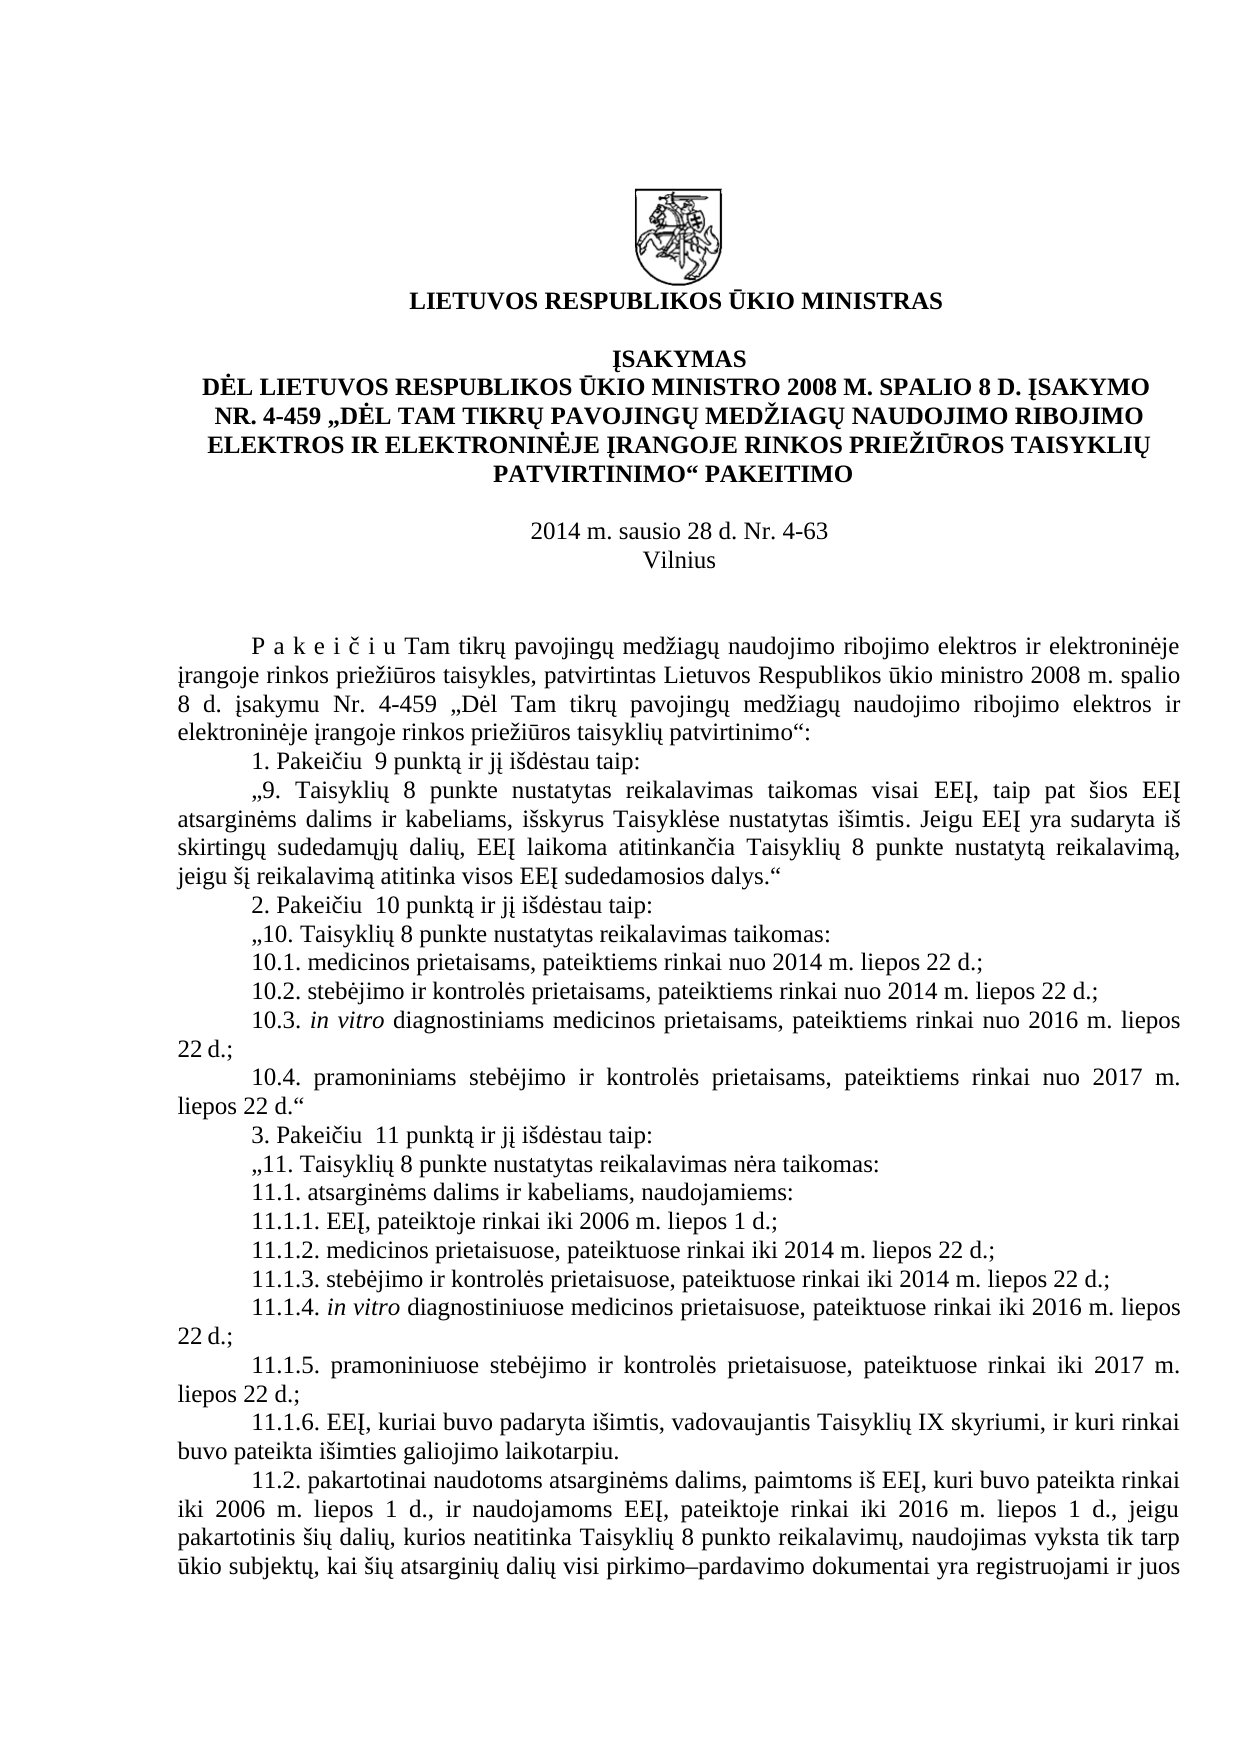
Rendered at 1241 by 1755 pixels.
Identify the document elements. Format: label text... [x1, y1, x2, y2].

text 10.4. pramoniniams stebėjimo ir kontrolės prietaisams, pateiktiems rinkai nuo 2017 m. liepos 22 d.“ [177, 1062, 1181, 1120]
text LIETUVOS RESPUBLIKOS ŪKIO MINISTRAS [177, 286, 1181, 315]
text P a k e i č i u Tam tikrų pavojingų medžiagų naudojimo ribojimo elektros ir elektroninėje įrangoje rinkos priežiūros taisykles, patvirtintas Lietuvos Respublikos ūkio ministro 2008 m. spalio 8 d. įsakymu Nr. 4-459 „Dėl Tam tikrų pavojingų medžiagų naudojimo ribojimo elektros ir elektroninėje įrangoje rinkos priežiūros taisyklių patvirtinimo“: [177, 631, 1181, 746]
text DĖL LIETUVOS RESPUBLIKOS ŪKIO MINISTRO 2008 M. SPALIO 8 D. ĮSAKYMO [177, 372, 1181, 401]
text 11.1.2. medicinos prietaisuose, pateiktuose rinkai iki 2014 m. liepos 22 d.; [177, 1235, 1181, 1264]
text „9. Taisyklių 8 punkte nustatytas reikalavimas taikomas visai EEĮ, taip pat šios EEĮ atsarginėms dalims ir kabeliams, išskyrus Taisyklėse nustatytas išimtis. Jeigu EEĮ yra sudaryta iš skirtingų sudedamųjų dalių, EEĮ laikoma atitinkančia Taisyklių 8 punkte nustatytą reikalavimą, jeigu šį reikalavimą atitinka visos EEĮ sudedamosios dalys.“ [177, 775, 1181, 890]
text 10.1. medicinos prietaisams, pateiktiems rinkai nuo 2014 m. liepos 22 d.; [177, 947, 1181, 976]
text įsakymas [177, 344, 1181, 372]
text 11.1.6. EEĮ, kuriai buvo padaryta išimtis, vadovaujantis Taisyklių IX skyriumi, ir kuri rinkai buvo pateikta išimties galiojimo laikotarpiu. [177, 1407, 1181, 1465]
text 11.2. pakartotinai naudotoms atsarginėms dalims, paimtoms iš EEĮ, kuri buvo pateikta rinkai iki 2006 m. liepos 1 d., ir naudojamoms EEĮ, pateiktoje rinkai iki 2016 m. liepos 1 d., jeigu pakartotinis šių dalių, kurios neatitinka Taisyklių 8 punkto reikalavimų, naudojimas vyksta tik tarp ūkio subjektų, kai šių atsarginių dalių visi pirkimo–pardavimo dokumentai yra registruojami ir juos [177, 1465, 1181, 1580]
text 10.3. in vitro diagnostiniams medicinos prietaisams, pateiktiems rinkai nuo 2016 m. liepos 22 d.; [177, 1005, 1181, 1062]
text 1. Pakeičiu 9 punktą ir jį išdėstau taip: [177, 746, 1181, 775]
text NR. 4-459 „DĖL TAM TIKRŲ PAVOJINGŲ MEDŽIAGŲ NAUDOJIMO RIBOJIMO ELEKTROS IR ELEKTRONINĖJE ĮRANGOJE RINKOS PRIEŽIŪROS TAISYKLIŲ PATVIRTINIMO“ pakeitimo [177, 401, 1181, 487]
text 10.2. stebėjimo ir kontrolės prietaisams, pateiktiems rinkai nuo 2014 m. liepos 22 d.; [177, 976, 1181, 1005]
text 11.1.5. pramoniniuose stebėjimo ir kontrolės prietaisuose, pateiktuose rinkai iki 2017 m. liepos 22 d.; [177, 1350, 1181, 1407]
text 2. Pakeičiu 10 punktą ir jį išdėstau taip: [177, 890, 1181, 919]
text „11. Taisyklių 8 punkte nustatytas reikalavimas nėra taikomas: [177, 1149, 1181, 1177]
text 11.1.3. stebėjimo ir kontrolės prietaisuose, pateiktuose rinkai iki 2014 m. liepos 22 d.; [177, 1264, 1181, 1292]
text 2014 m. sausio 28 d. Nr. 4-63 [177, 516, 1181, 545]
text Vilnius [177, 545, 1181, 574]
text 11.1. atsarginėms dalims ir kabeliams, naudojamiems: [177, 1177, 1181, 1206]
text 11.1.4. in vitro diagnostiniuose medicinos prietaisuose, pateiktuose rinkai iki 2016 m. liepos 22 d.; [177, 1292, 1181, 1350]
text 3. Pakeičiu 11 punktą ir jį išdėstau taip: [177, 1120, 1181, 1149]
text 11.1.1. EEĮ, pateiktoje rinkai iki 2006 m. liepos 1 d.; [177, 1206, 1181, 1235]
text „10. Taisyklių 8 punkte nustatytas reikalavimas taikomas: [177, 919, 1181, 947]
